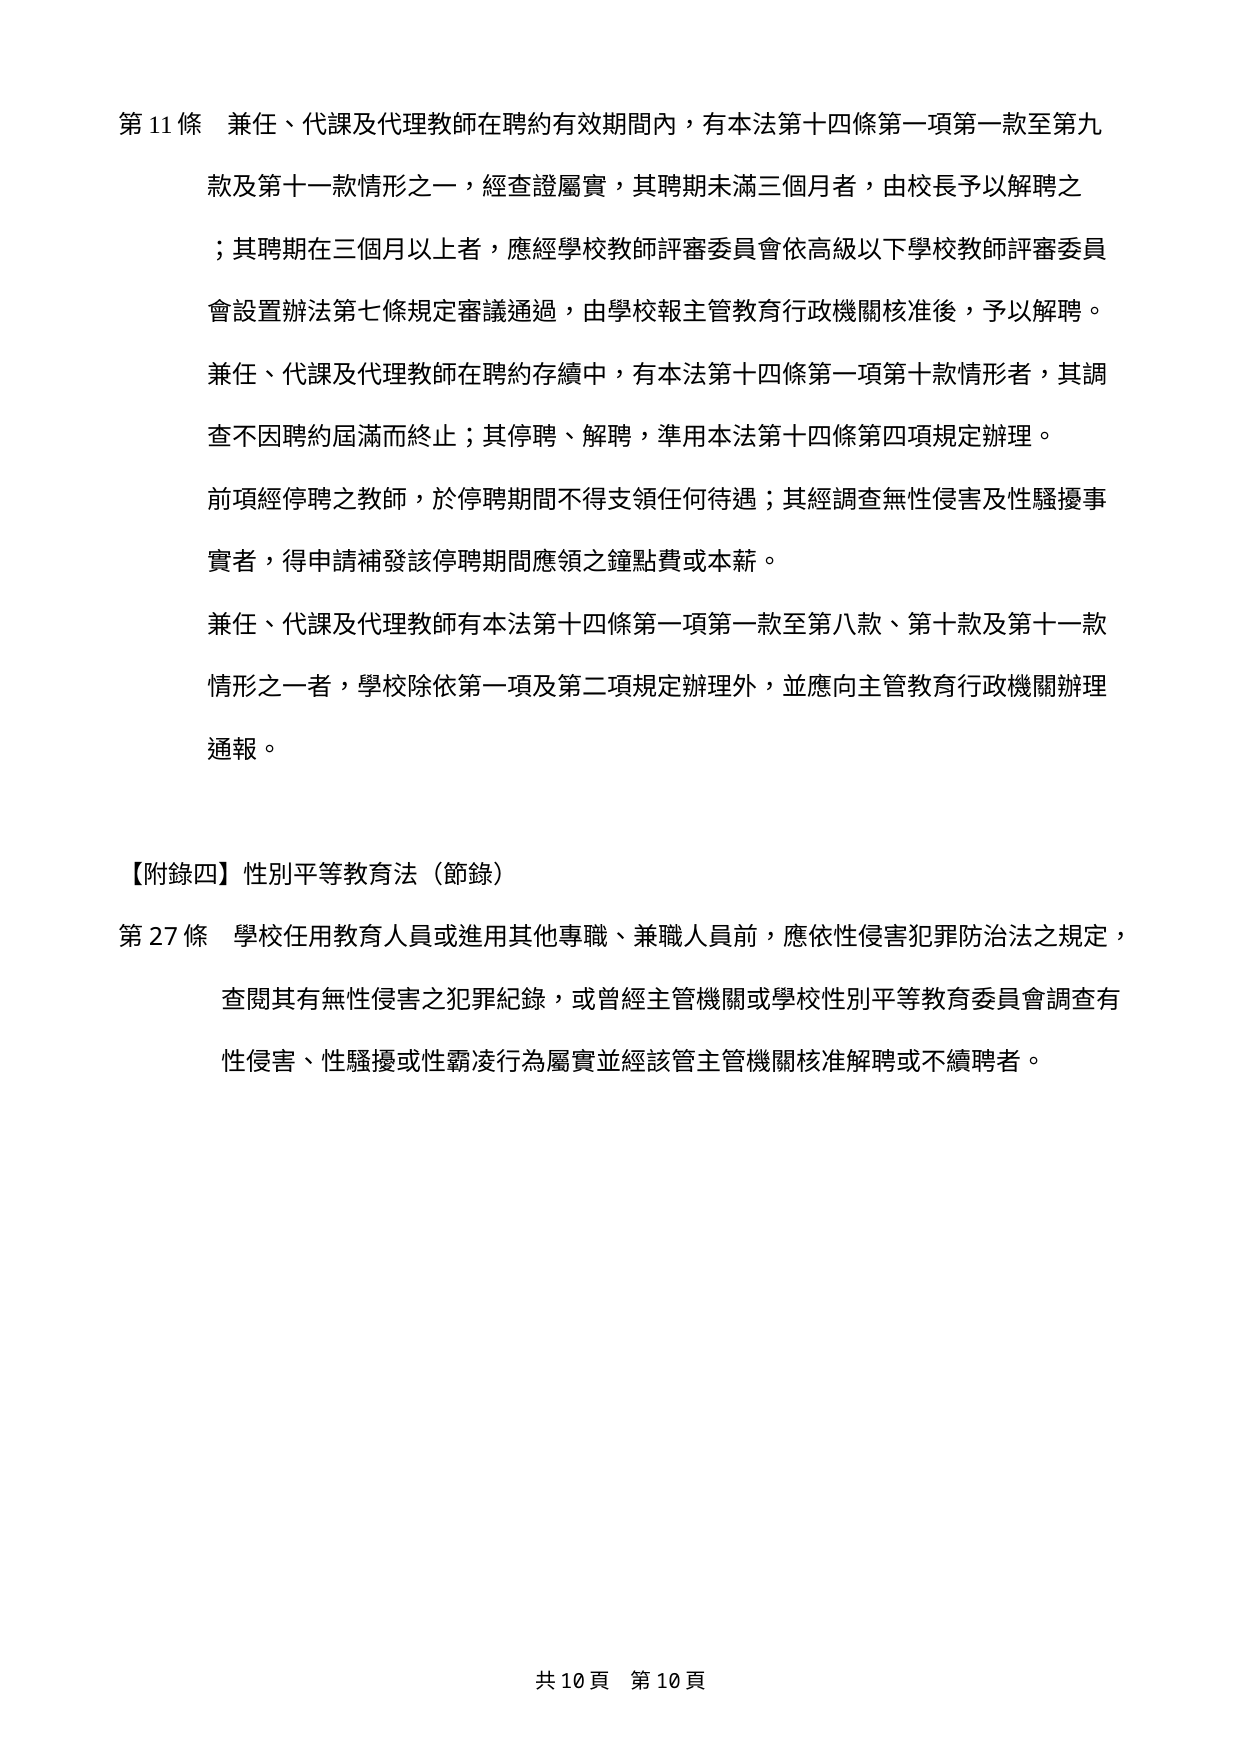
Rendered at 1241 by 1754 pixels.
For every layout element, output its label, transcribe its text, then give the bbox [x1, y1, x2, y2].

text 【附錄四】性別平等教育法（節錄） [118, 831, 1122, 893]
text 第11條 兼任、代課及代理教師在聘約有效期間內，有本法第十四條第一項第一款至第九款及第十一款情形之一，經查證屬實，其聘期未滿三個月者，由校長予以解聘之 ；其聘期在三個月以上者，應經學校教師評審委員會依高級以下學校教師評審委員會設置辦法第七條規定審議通過，由學校報主管教育行政機關核准後，予以解聘。 兼任、代課及代理教師在聘約存續中，有本法第十四條第一項第十款情形者，其調查不因聘約屆滿而終止；其停聘、解聘，準用本法第十四條第四項規定辦理。 前項經停聘之教師，於停聘期間不得支領任何待遇；其經調查無性侵害及性騷擾事實者，得申請補發該停聘期間應領之鐘點費或本薪。 兼任、代課及代理教師有本法第十四條第一項第一款至第八款、第十款及第十一款情形之一者，學校除依第一項及第二項規定辦理外，並應向主管教育行政機關辦理通報。 [118, 81, 1122, 768]
text 第27條 學校任用教育人員或進用其他專職、兼職人員前，應依性侵害犯罪防治法之規定，查閱其有無性侵害之犯罪紀錄，或曾經主管機關或學校性別平等教育委員會調查有性侵害、性騷擾或性霸凌行為屬實並經該管主管機關核准解聘或不續聘者。 [118, 893, 1122, 1081]
